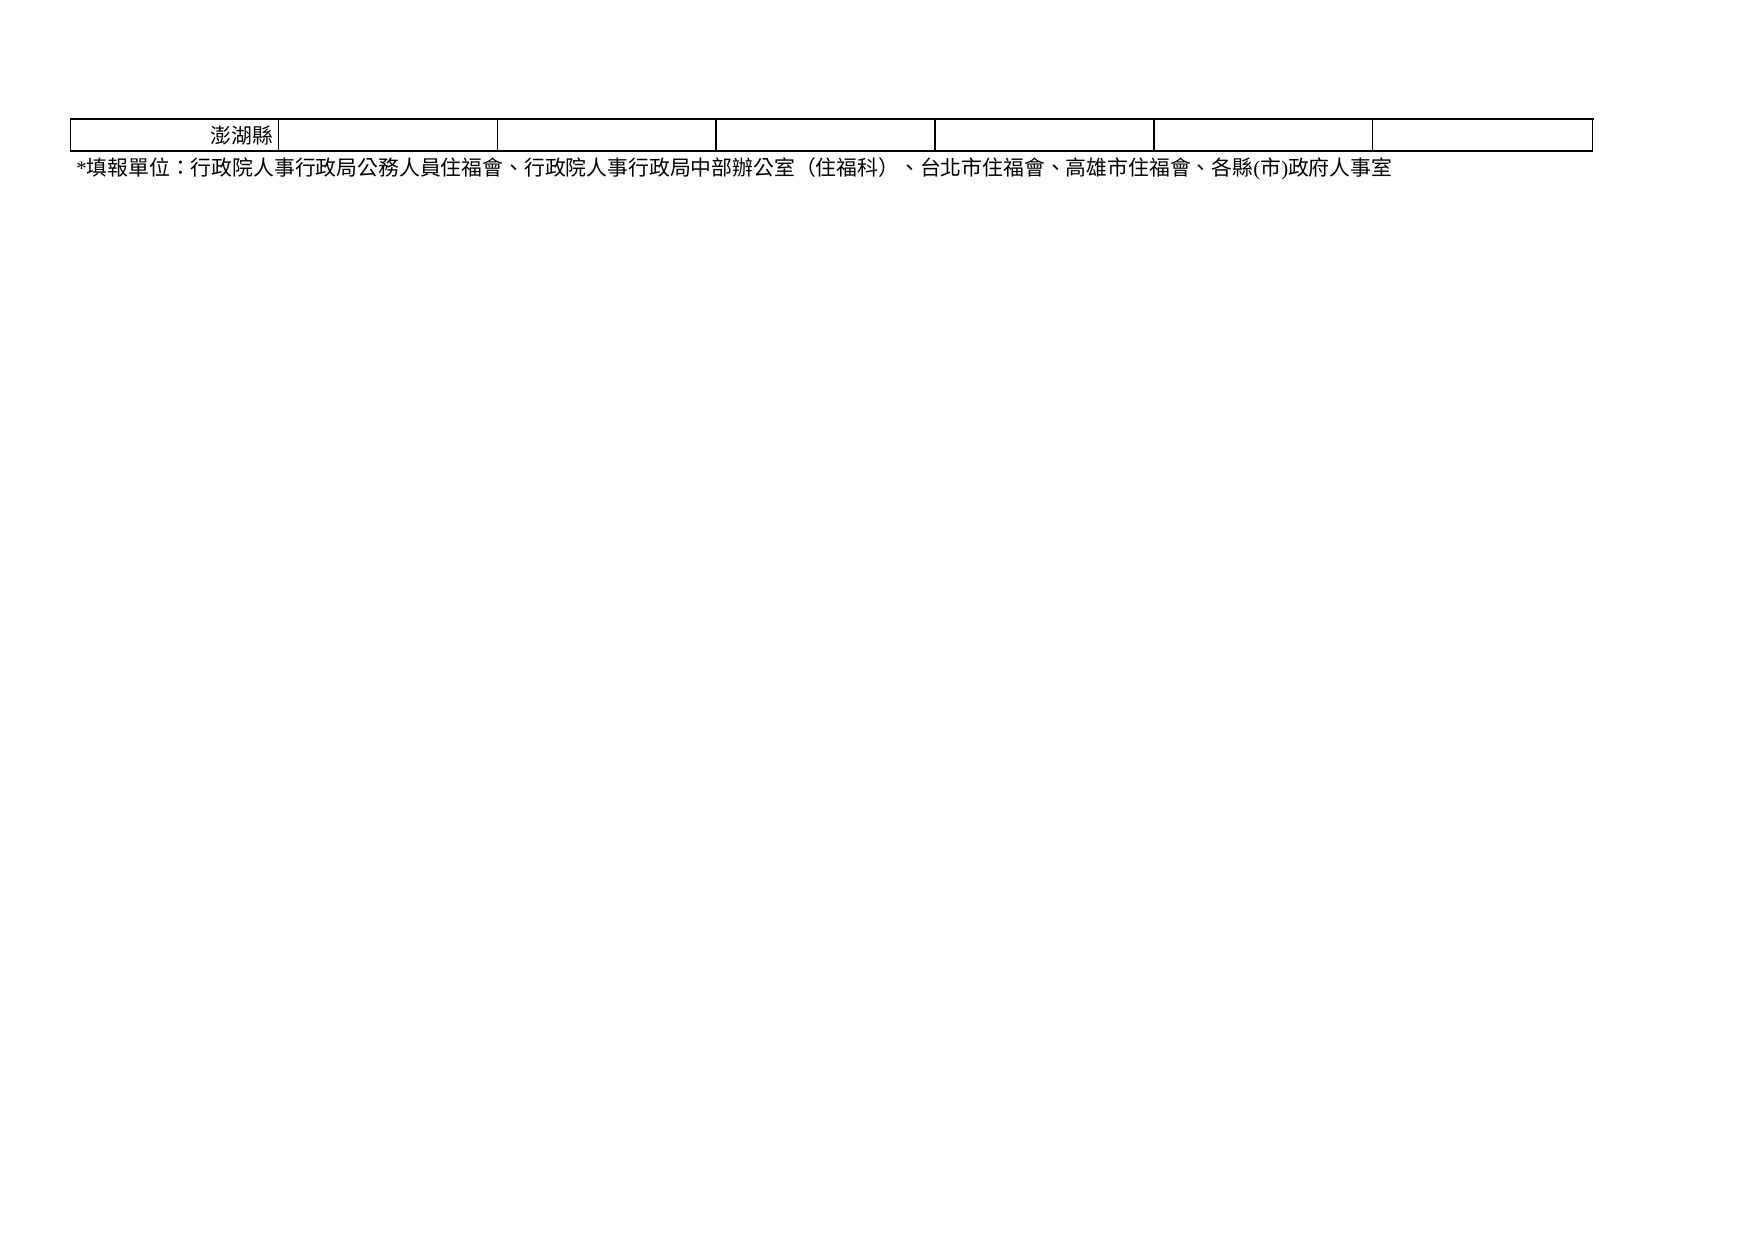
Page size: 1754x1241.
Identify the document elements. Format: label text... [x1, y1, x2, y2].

table_cell [717, 120, 934, 150]
table_cell 澎湖縣 [71, 120, 278, 150]
table_cell [1155, 120, 1372, 150]
table_cell [1373, 120, 1592, 150]
table_cell *填報單位：行政院人事行政局公務人員住福會、行政院人事行政局中部辦公室（住福科）、台北市住福會、高雄市住福會、各縣(市)政府人事室 [70, 152, 1593, 182]
table_cell [279, 120, 497, 150]
table_cell [936, 120, 1153, 150]
table_cell [498, 120, 715, 150]
